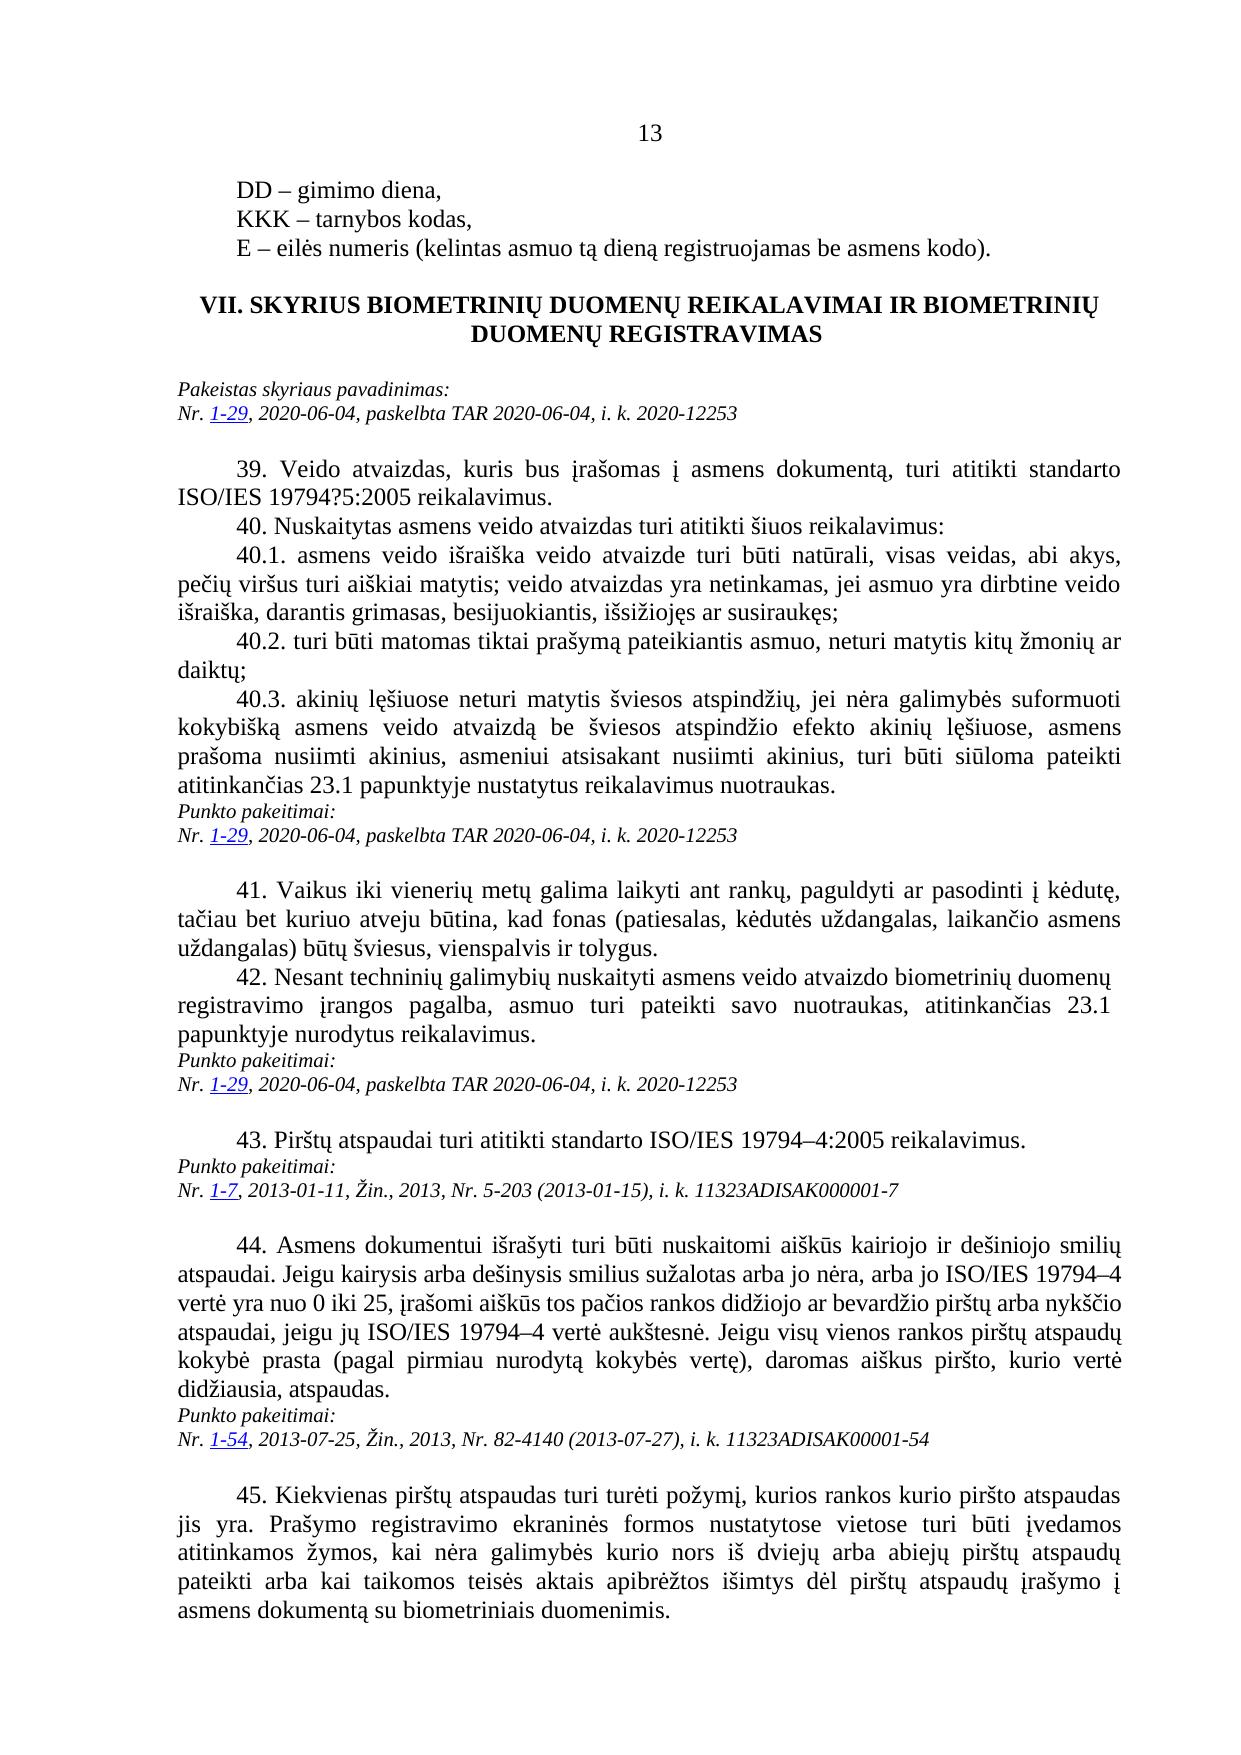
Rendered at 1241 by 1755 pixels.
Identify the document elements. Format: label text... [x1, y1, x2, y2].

text 40.2. turi būti matomas tiktai prašymą pateikiantis asmuo, neturi matytis kitų žmonių ar daiktų; [177, 626, 1122, 684]
text 40.3. akinių lęšiuose neturi matytis šviesos atspindžių, jei nėra galimybės suformuoti kokybišką asmens veido atvaizdą be šviesos atspindžio efekto akinių lęšiuose, asmens prašoma nusiimti akinius, asmeniui atsisakant nusiimti akinius, turi būti siūloma pateikti atitinkančias 23.1 papunktyje nustatytus reikalavimus nuotraukas. [177, 684, 1122, 799]
text 39. Veido atvaizdas, kuris bus įrašomas į asmens dokumentą, turi atitikti standarto ISO/IES 19794?5:2005 reikalavimus. [177, 454, 1122, 511]
text 44. Asmens dokumentui išrašyti turi būti nuskaitomi aiškūs kairiojo ir dešiniojo smilių atspaudai. Jeigu kairysis arba dešinysis smilius sužalotas arba jo nėra, arba jo ISO/IES 19794–4 vertė yra nuo 0 iki 25, įrašomi aiškūs tos pačios rankos didžiojo ar bevardžio pirštų arba nykščio atspaudai, jeigu jų ISO/IES 19794–4 vertė aukštesnė. Jeigu visų vienos rankos pirštų atspaudų kokybė prasta (pagal pirmiau nurodytą kokybės vertę), daromas aiškus piršto, kurio vertė didžiausia, atspaudas. [177, 1231, 1122, 1403]
text 40.1. asmens veido išraiška veido atvaizde turi būti natūrali, visas veidas, abi akys, pečių viršus turi aiškiai matytis; veido atvaizdas yra netinkamas, jei asmuo yra dirbtine veido išraiška, darantis grimasas, besijuokiantis, išsižiojęs ar susiraukęs; [177, 540, 1122, 626]
text Pakeistas skyriaus pavadinimas: [177, 377, 1122, 401]
text KKK – tarnybos kodas, [177, 204, 1122, 233]
text 40. Nuskaitytas asmens veido atvaizdas turi atitikti šiuos reikalavimus: [177, 511, 1122, 540]
text 42. Nesant techninių galimybių nuskaityti asmens veido atvaizdo biometrinių duomenų registravimo įrangos pagalba, asmuo turi pateikti savo nuotraukas, atitinkančias 23.1 papunktyje nurodytus reikalavimus. [177, 962, 1112, 1048]
text 45. Kiekvienas pirštų atspaudas turi turėti požymį, kurios rankos kurio piršto atspaudas jis yra. Prašymo registravimo ekraninės formos nustatytose vietose turi būti įvedamos atitinkamos žymos, kai nėra galimybės kurio nors iš dviejų arba abiejų pirštų atspaudų pateikti arba kai taikomos teisės aktais apibrėžtos išimtys dėl pirštų atspaudų įrašymo į asmens dokumentą su biometriniais duomenimis. [177, 1480, 1122, 1624]
text DD – gimimo diena, [177, 176, 1122, 204]
text VII. SKYRIUS BIOMETRINIŲ DUOMENŲ REIKALAVIMAI IR BIOMETRINIŲ DUOMENŲ REGISTRAVIMAS [177, 291, 1122, 348]
text Nr. 1-7, 2013-01-11, Žin., 2013, Nr. 5-203 (2013-01-15), i. k. 11323ADISAK000001-7 [177, 1178, 1122, 1202]
text Nr. 1-29, 2020-06-04, paskelbta TAR 2020-06-04, i. k. 2020-12253 [177, 401, 1122, 425]
text Punkto pakeitimai: [177, 1154, 1122, 1178]
text Nr. 1-29, 2020-06-04, paskelbta TAR 2020-06-04, i. k. 2020-12253 [177, 1072, 1122, 1096]
text Punkto pakeitimai: [177, 799, 1122, 823]
text Nr. 1-54, 2013-07-25, Žin., 2013, Nr. 82-4140 (2013-07-27), i. k. 11323ADISAK00001-54 [177, 1427, 1122, 1451]
text Punkto pakeitimai: [177, 1403, 1122, 1427]
text 43. Pirštų atspaudai turi atitikti standarto ISO/IES 19794–4:2005 reikalavimus. [177, 1125, 1122, 1154]
text Nr. 1-29, 2020-06-04, paskelbta TAR 2020-06-04, i. k. 2020-12253 [177, 823, 1122, 847]
text Punkto pakeitimai: [177, 1048, 1122, 1072]
text E – eilės numeris (kelintas asmuo tą dieną registruojamas be asmens kodo). [177, 233, 1122, 262]
text 41. Vaikus iki vienerių metų galima laikyti ant rankų, paguldyti ar pasodinti į kėdutę, tačiau bet kuriuo atveju būtina, kad fonas (patiesalas, kėdutės uždangalas, laikančio asmens uždangalas) būtų šviesus, vienspalvis ir tolygus. [177, 876, 1122, 962]
